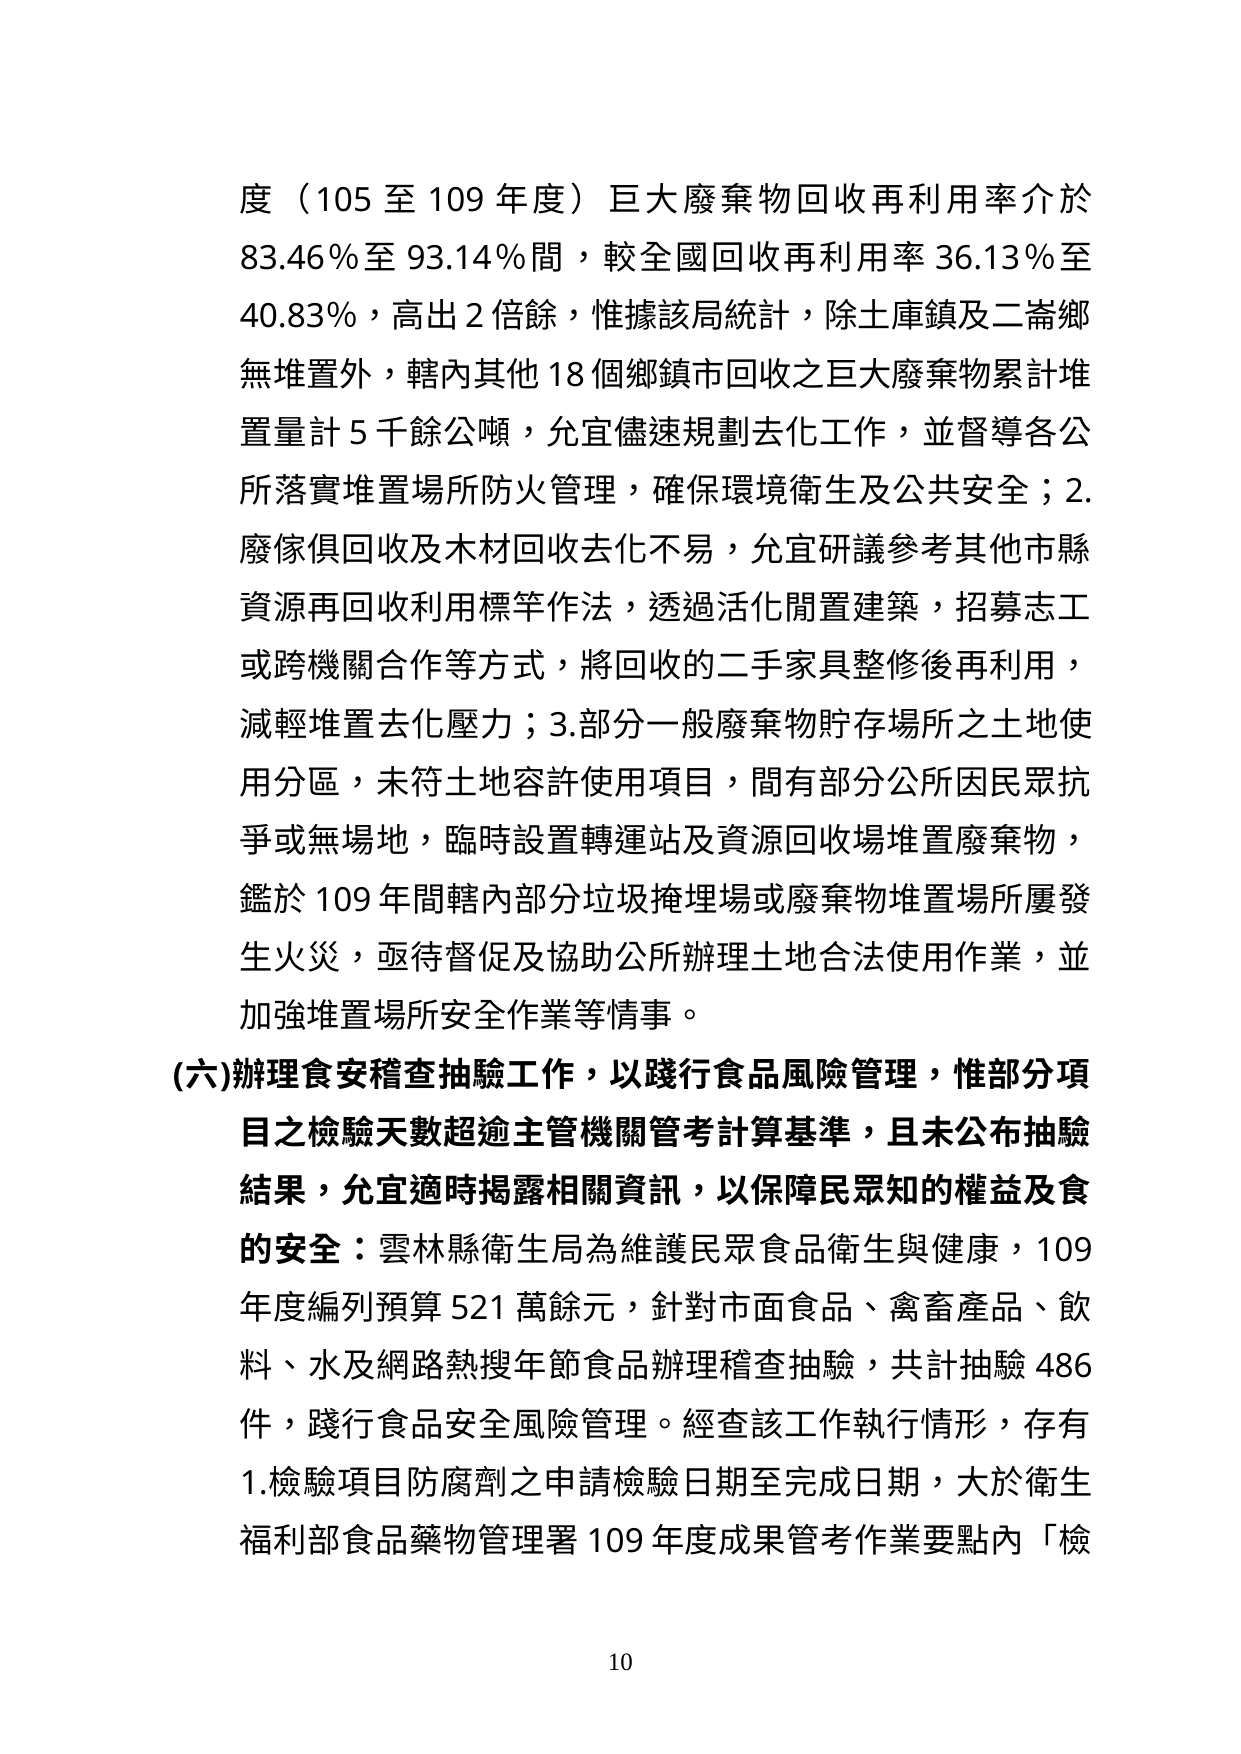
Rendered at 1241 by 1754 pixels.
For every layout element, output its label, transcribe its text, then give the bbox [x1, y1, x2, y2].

text 度（105至109年度）巨大廢棄物回收再利用率介於83.46％至93.14％間，較全國回收再利用率36.13％至40.83％，高出2倍餘，惟據該局統計，除土庫鎮及二崙鄉無堆置外，轄內其他18個鄉鎮市回收之巨大廢棄物累計堆置量計5千餘公噸，允宜儘速規劃去化工作，並督導各公所落實堆置場所防火管理，確保環境衛生及公共安全；2.廢傢俱回收及木材回收去化不易，允宜研議參考其他市縣資源再回收利用標竿作法，透過活化閒置建築，招募志工或跨機關合作等方式，將回收的二手家具整修後再利用，減輕堆置去化壓力；3.部分一般廢棄物貯存場所之土地使用分區，未符土地容許使用項目，間有部分公所因民眾抗爭或無場地，臨時設置轉運站及資源回收場堆置廢棄物，鑑於109年間轄內部分垃圾掩埋場或廢棄物堆置場所屢發生火災，亟待督促及協助公所辦理土地合法使用作業，並加強堆置場所安全作業等情事。 [173, 164, 1092, 1039]
text (六)辦理食安稽查抽驗工作，以踐行食品風險管理，惟部分項目之檢驗天數超逾主管機關管考計算基準，且未公布抽驗結果，允宜適時揭露相關資訊，以保障民眾知的權益及食的安全：雲林縣衛生局為維護民眾食品衛生與健康，109年度編列預算521萬餘元，針對市面食品、禽畜產品、飲料、水及網路熱搜年節食品辦理稽查抽驗，共計抽驗486件，踐行食品安全風險管理。經查該工作執行情形，存有：1.檢驗項目防腐劑之申請檢驗日期至完成日期，大於衛生福利部食品藥物管理署109年度成果管考作業要點內「檢驗業務辦理時效」評比計算基準，主要係檢驗人力不足及部分設備老舊所致，亟待補實檢驗人力及汰換檢驗設備，提升檢驗作業時效；2.稽查抽驗市面上販售食品，其中不合格件數計39件，經複驗合格者計6件，33件依食品安全衛生管理法處以罰鍰或移送外縣市及其他單位查處，惟未適時公布抽驗結果。鑑於臺灣永續發展目標揭示核心目標2之具體目標2.1「確保國民都取得安全及營養均衡且足夠的糧食。」允宜揭露政府為確保食品安全之抽驗作為及成果，俾供民眾選購食品參考，確保民眾食的安全等情事。 [173, 1039, 1092, 1564]
